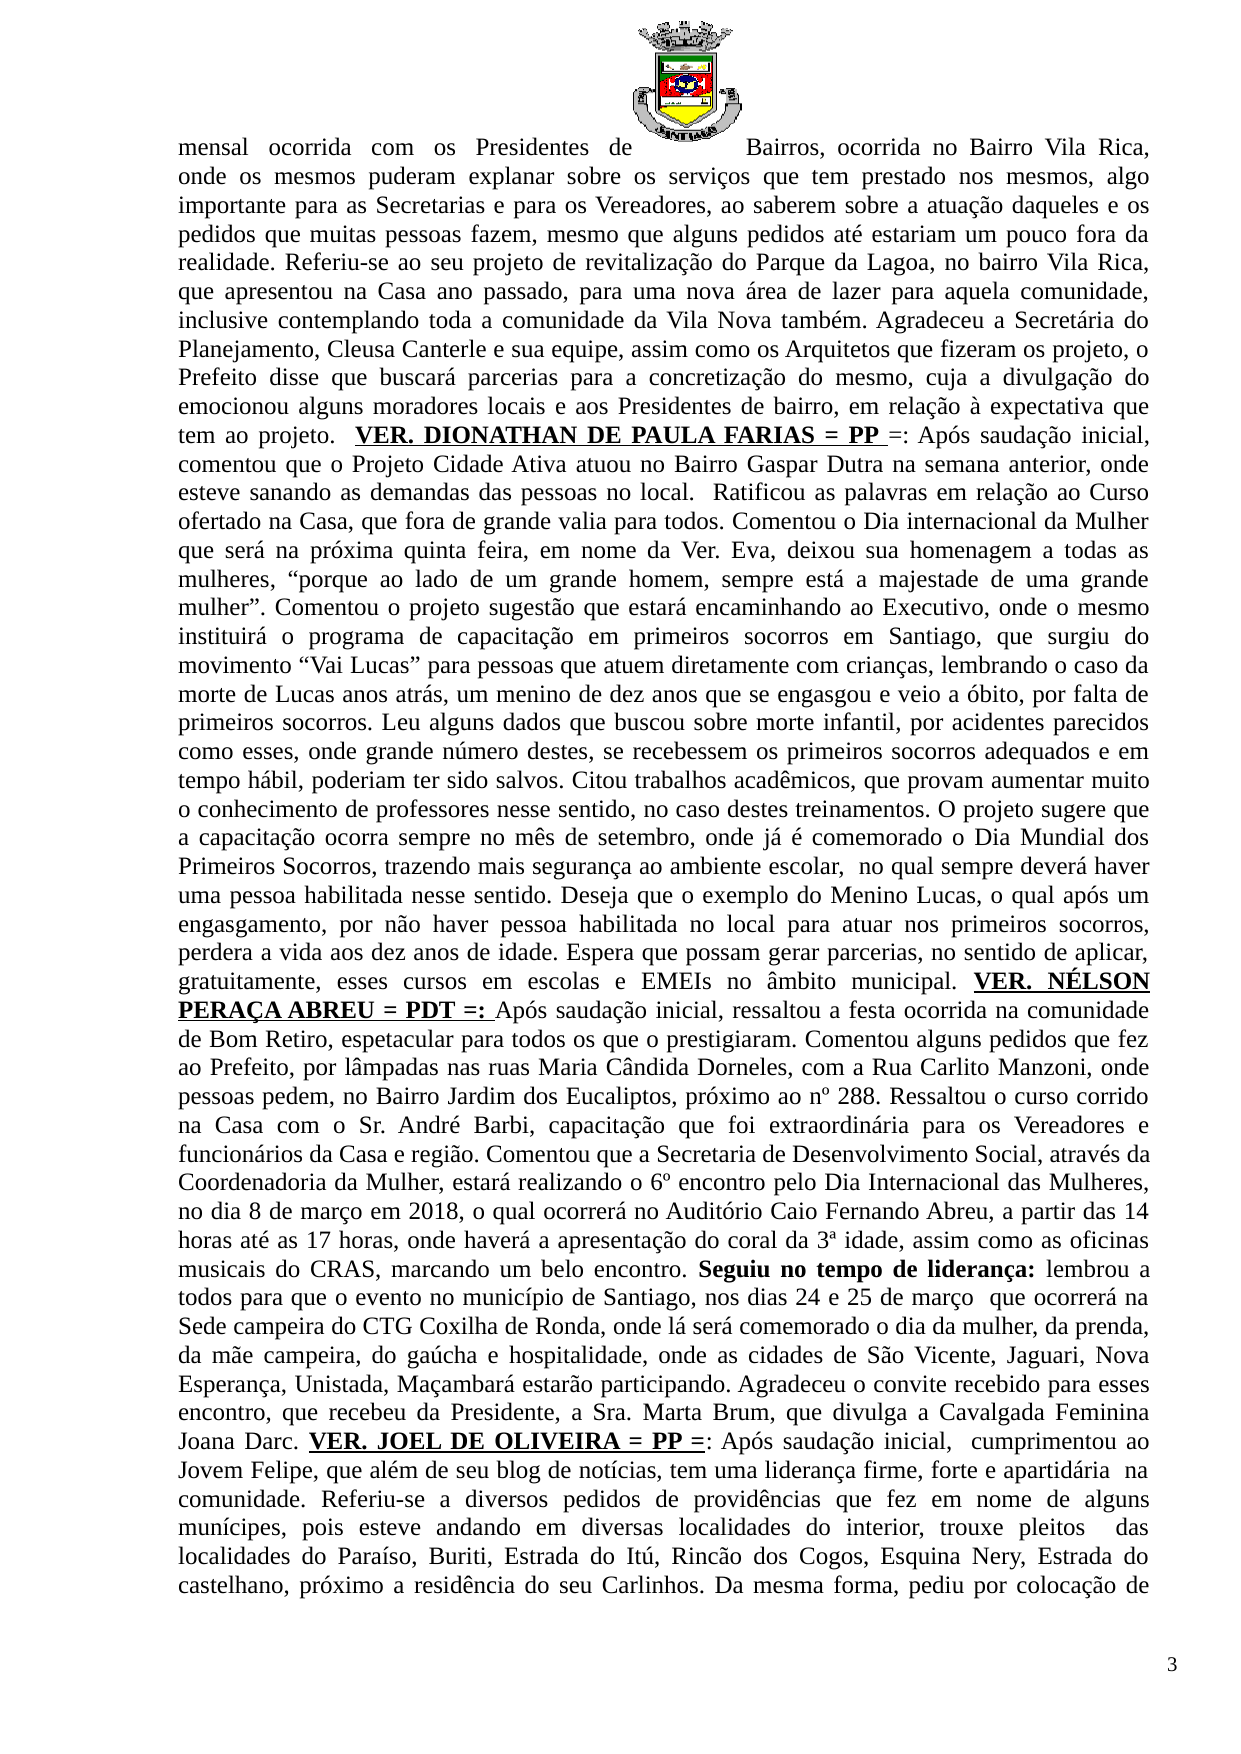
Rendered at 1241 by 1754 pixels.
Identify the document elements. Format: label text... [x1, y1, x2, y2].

text mensal ocorrida com os Presidentes de Bairros, ocorrida no Bairro Vila Rica, onde os mesmos puderam explanar sobre os serviços que tem prestado nos mesmos, algo importante para as Secretarias e para os Vereadores, ao saberem sobre a atuação daqueles e os pedidos que muitas pessoas fazem, mesmo que alguns pedidos até estariam um pouco fora da realidade. Referiu-se ao seu projeto de revitalização do Parque da Lagoa, no bairro Vila Rica, que apresentou na Casa ano passado, para uma nova área de lazer para aquela comunidade, inclusive contemplando toda a comunidade da Vila Nova também. Agradeceu a Secretária do Planejamento, Cleusa Canterle e sua equipe, assim como os Arquitetos que fizeram os projeto, o Prefeito disse que buscará parcerias para a concretização do mesmo, cuja a divulgação do emocionou alguns moradores locais e aos Presidentes de bairro, em relação à expectativa que tem ao projeto. VER. DIONATHAN DE PAULA FARIAS = PP =: Após saudação inicial, comentou que o Projeto Cidade Ativa atuou no Bairro Gaspar Dutra na semana anterior, onde esteve sanando as demandas das pessoas no local. Ratificou as palavras em relação ao Curso ofertado na Casa, que fora de grande valia para todos. Comentou o Dia internacional da Mulher que será na próxima quinta feira, em nome da Ver. Eva, deixou sua homenagem a todas as mulheres, “porque ao lado de um grande homem, sempre está a majestade de uma grande mulher”. Comentou o projeto sugestão que estará encaminhando ao Executivo, onde o mesmo instituirá o programa de capacitação em primeiros socorros em Santiago, que surgiu do movimento “Vai Lucas” para pessoas que atuem diretamente com crianças, lembrando o caso da morte de Lucas anos atrás, um menino de dez anos que se engasgou e veio a óbito, por falta de primeiros socorros. Leu alguns dados que buscou sobre morte infantil, por acidentes parecidos como esses, onde grande número destes, se recebessem os primeiros socorros adequados e em tempo hábil, poderiam ter sido salvos. Citou trabalhos acadêmicos, que provam aumentar muito o conhecimento de professores nesse sentido, no caso destes treinamentos. O projeto sugere que a capacitação ocorra sempre no mês de setembro, onde já é comemorado o Dia Mundial dos Primeiros Socorros, trazendo mais segurança ao ambiente escolar, no qual sempre deverá haver uma pessoa habilitada nesse sentido. Deseja que o exemplo do Menino Lucas, o qual após um engasgamento, por não haver pessoa habilitada no local para atuar nos primeiros socorros, perdera a vida aos dez anos de idade. Espera que possam gerar parcerias, no sentido de aplicar, gratuitamente, esses cursos em escolas e EMEIs no âmbito municipal. VER. NÉLSON PERAÇA ABREU = PDT =: Após saudação inicial, ressaltou a festa ocorrida na comunidade de Bom Retiro, espetacular para todos os que o prestigiaram. Comentou alguns pedidos que fez ao Prefeito, por lâmpadas nas ruas Maria Cândida Dorneles, com a Rua Carlito Manzoni, onde pessoas pedem, no Bairro Jardim dos Eucaliptos, próximo ao nº 288. Ressaltou o curso corrido na Casa com o Sr. André Barbi, capacitação que foi extraordinária para os Vereadores e funcionários da Casa e região. Comentou que a Secretaria de Desenvolvimento Social, através da Coordenadoria da Mulher, estará realizando o 6º encontro pelo Dia Internacional das Mulheres, no dia 8 de março em 2018, o qual ocorrerá no Auditório Caio Fernando Abreu, a partir das 14 horas até as 17 horas, onde haverá a apresentação do coral da 3ª idade, assim como as oficinas musicais do CRAS, marcando um belo encontro. Seguiu no tempo de liderança: lembrou a todos para que o evento no município de Santiago, nos dias 24 e 25 de março que ocorrerá na Sede campeira do CTG Coxilha de Ronda, onde lá será comemorado o dia da mulher, da prenda, da mãe campeira, do gaúcha e hospitalidade, onde as cidades de São Vicente, Jaguari, Nova Esperança, Unistada, Maçambará estarão participando. Agradeceu o convite recebido para esses encontro, que recebeu da Presidente, a Sra. Marta Brum, que divulga a Cavalgada Feminina Joana Darc. VER. JOEL DE OLIVEIRA = PP =: Após saudação inicial, cumprimentou ao Jovem Felipe, que além de seu blog de notícias, tem uma liderança firme, forte e apartidária na comunidade. Referiu-se a diversos pedidos de providências que fez em nome de alguns munícipes, pois esteve andando em diversas localidades do interior, trouxe pleitos das localidades do Paraíso, Buriti, Estrada do Itú, Rincão dos Cogos, Esquina Nery, Estrada do castelhano, próximo a residência do seu Carlinhos. Da mesma forma, pediu por colocação de [178, 132, 1150, 1599]
